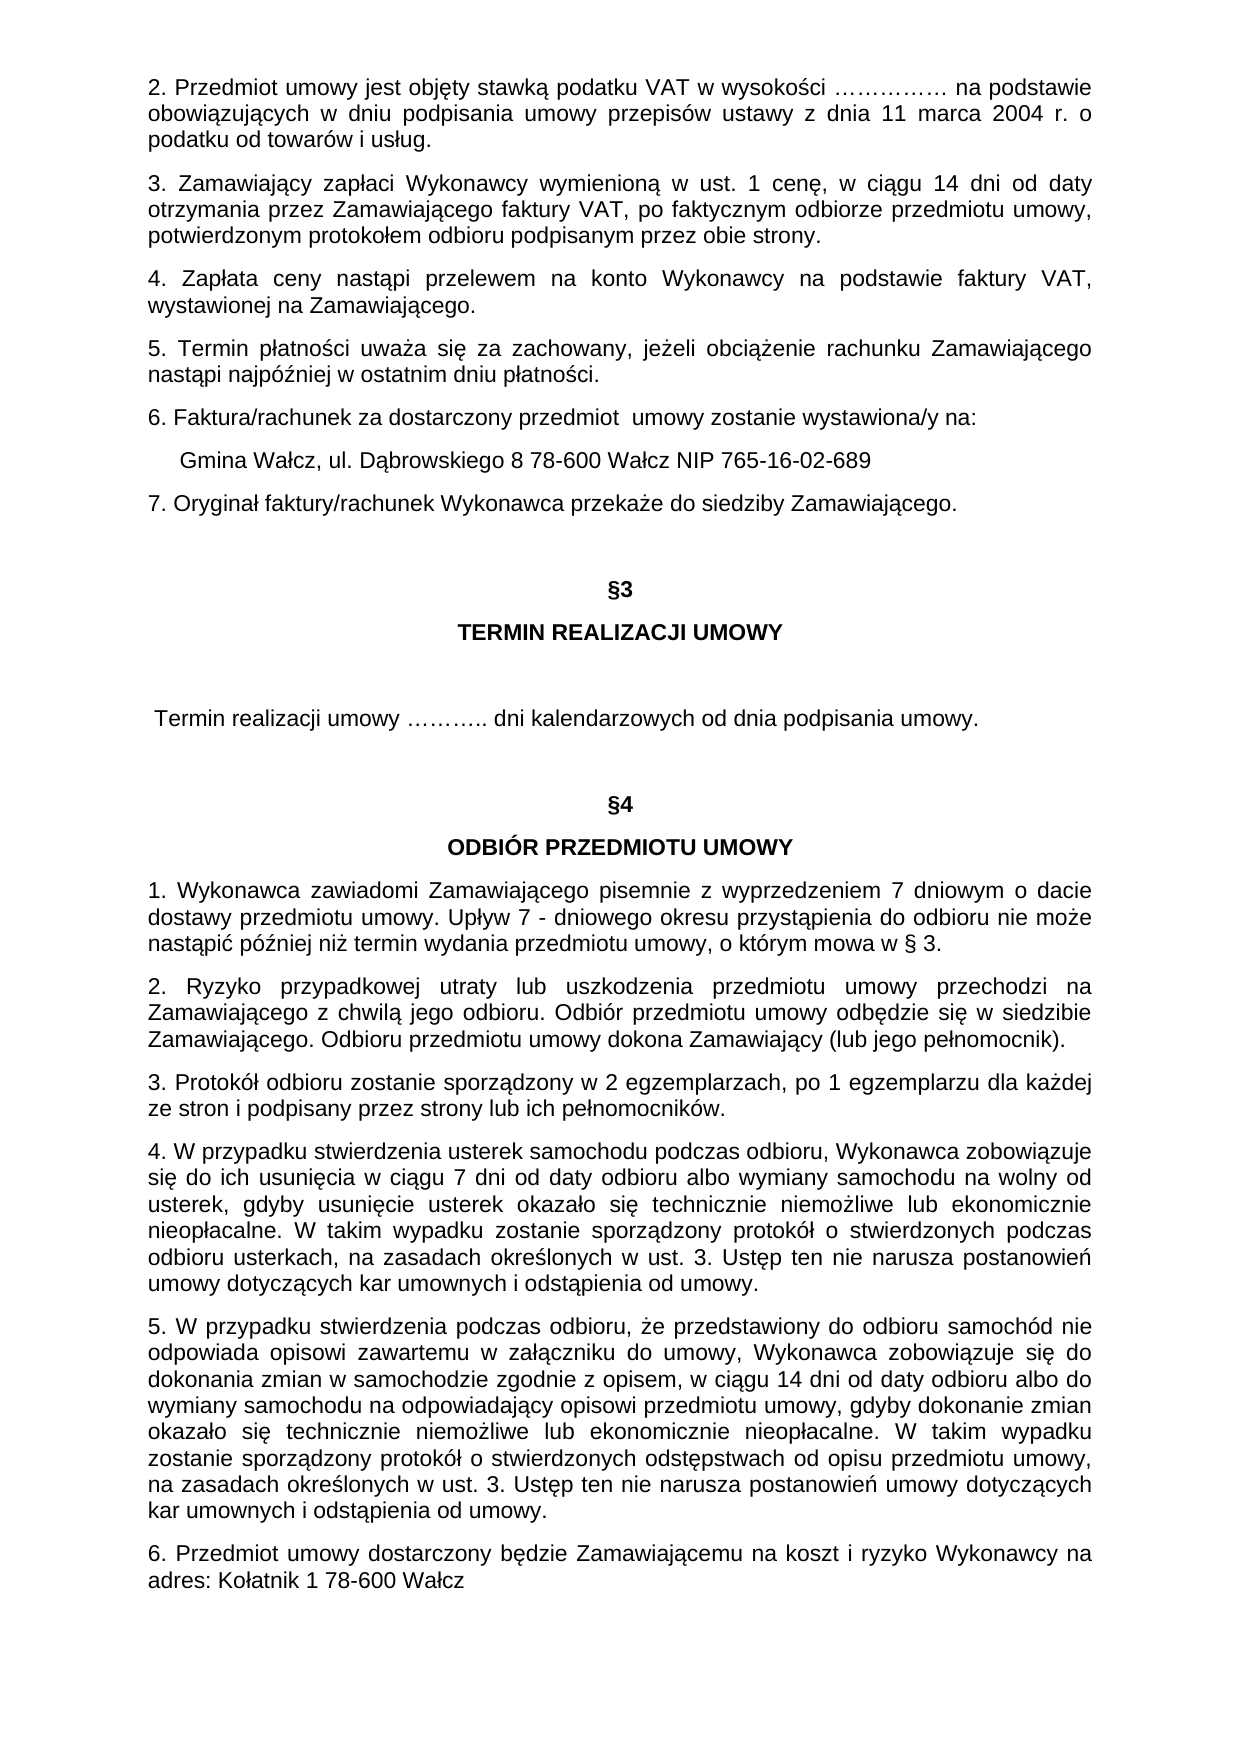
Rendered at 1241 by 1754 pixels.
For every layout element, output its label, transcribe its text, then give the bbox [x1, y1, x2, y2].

text 1. Wykonawca zawiadomi Zamawiającego pisemnie z wyprzedzeniem 7 dniowym o dacie dostawy przedmiotu umowy. Upływ 7 - dniowego okresu przystąpienia do odbioru nie może nastąpić później niż termin wydania przedmiotu umowy, o którym mowa w § 3. [148, 877, 1093, 956]
text §3 [148, 576, 1093, 602]
text ODBIÓR PRZEDMIOTU UMOWY [148, 834, 1093, 861]
text 4. W przypadku stwierdzenia usterek samochodu podczas odbioru, Wykonawca zobowiązuje się do ich usunięcia w ciągu 7 dni od daty odbioru albo wymiany samochodu na wolny od usterek, gdyby usunięcie usterek okazało się technicznie niemożliwe lub ekonomicznie nieopłacalne. W takim wypadku zostanie sporządzony protokół o stwierdzonych podczas odbioru usterkach, na zasadach określonych w ust. 3. Ustęp ten nie narusza postanowień umowy dotyczących kar umownych i odstąpienia od umowy. [148, 1138, 1093, 1296]
text 5. Termin płatności uważa się za zachowany, jeżeli obciążenie rachunku Zamawiającego nastąpi najpóźniej w ostatnim dniu płatności. [148, 334, 1093, 387]
text 5. W przypadku stwierdzenia podczas odbioru, że przedstawiony do odbioru samochód nie odpowiada opisowi zawartemu w załączniku do umowy, Wykonawca zobowiązuje się do dokonania zmian w samochodzie zgodnie z opisem, w ciągu 14 dni od daty odbioru albo do wymiany samochodu na odpowiadający opisowi przedmiotu umowy, gdyby dokonanie zmian okazało się technicznie niemożliwe lub ekonomicznie nieopłacalne. W takim wypadku zostanie sporządzony protokół o stwierdzonych odstępstwach od opisu przedmiotu umowy, na zasadach określonych w ust. 3. Ustęp ten nie narusza postanowień umowy dotyczących kar umownych i odstąpienia od umowy. [148, 1313, 1093, 1524]
text 6. Przedmiot umowy dostarczony będzie Zamawiającemu na koszt i ryzyko Wykonawcy na adres: Kołatnik 1 78-600 Wałcz [148, 1540, 1093, 1593]
text Gmina Wałcz, ul. Dąbrowskiego 8 78-600 Wałcz NIP 765-16-02-689 [148, 447, 1093, 473]
text TERMIN REALIZACJI UMOWY [148, 619, 1093, 645]
text 7. Oryginał faktury/rachunek Wykonawca przekaże do siedziby Zamawiającego. [148, 490, 1093, 516]
text Termin realizacji umowy ……….. dni kalendarzowych od dnia podpisania umowy. [148, 705, 1093, 731]
text 6. Faktura/rachunek za dostarczony przedmiot umowy zostanie wystawiona/y na: [148, 404, 1093, 430]
text 2. Przedmiot umowy jest objęty stawką podatku VAT w wysokości …………… na podstawie obowiązujących w dniu podpisania umowy przepisów ustawy z dnia 11 marca 2004 r. o podatku od towarów i usług. [148, 74, 1093, 153]
text 3. Zamawiający zapłaci Wykonawcy wymienioną w ust. 1 cenę, w ciągu 14 dni od daty otrzymania przez Zamawiającego faktury VAT, po faktycznym odbiorze przedmiotu umowy, potwierdzonym protokołem odbioru podpisanym przez obie strony. [148, 169, 1093, 248]
text §4 [148, 791, 1093, 817]
text 4. Zapłata ceny nastąpi przelewem na konto Wykonawcy na podstawie faktury VAT, wystawionej na Zamawiającego. [148, 265, 1093, 318]
text 2. Ryzyko przypadkowej utraty lub uszkodzenia przedmiotu umowy przechodzi na Zamawiającego z chwilą jego odbioru. Odbiór przedmiotu umowy odbędzie się w siedzibie Zamawiającego. Odbioru przedmiotu umowy dokona Zamawiający (lub jego pełnomocnik). [148, 973, 1093, 1052]
text 3. Protokół odbioru zostanie sporządzony w 2 egzemplarzach, po 1 egzemplarzu dla każdej ze stron i podpisany przez strony lub ich pełnomocników. [148, 1069, 1093, 1121]
